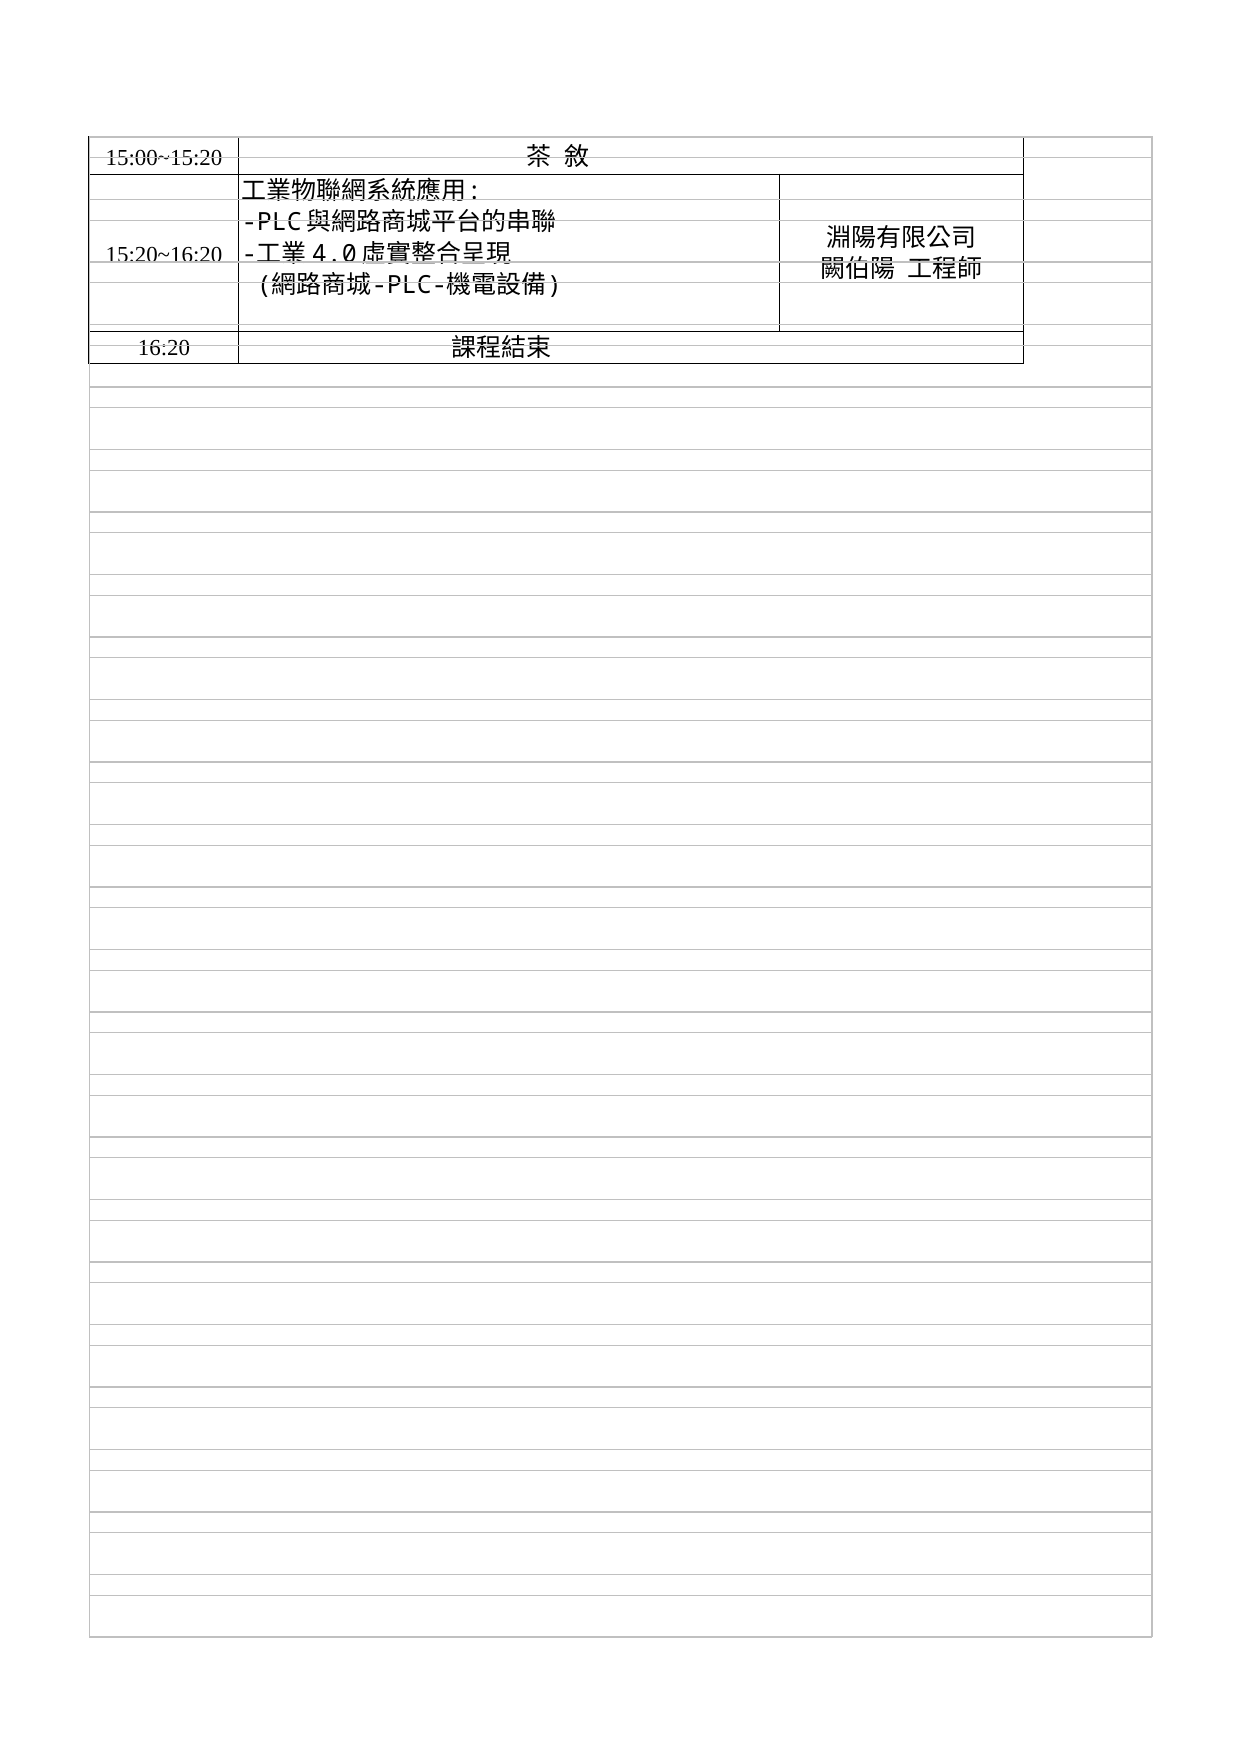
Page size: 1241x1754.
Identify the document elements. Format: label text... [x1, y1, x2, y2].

table_cell 16:20 [90, 332, 238, 345]
table_cell 15:00~15:20 [90, 138, 238, 157]
table_cell 15:20~16:20 [90, 221, 238, 261]
table_cell 茶 敘 [239, 138, 1023, 157]
table_cell [90, 200, 238, 220]
table_cell [90, 175, 238, 199]
table_cell 工業物聯網系統應用: -PLC與網路商城平台的串聯 -工業4.0虛實整合呈現 (網路商城-PLC-機電設備) [239, 221, 779, 261]
table_cell [90, 283, 238, 324]
table_cell [90, 325, 238, 331]
table_cell 課程結束 [239, 332, 1023, 345]
table_cell 15:00~15:20 [90, 158, 238, 173]
table_cell [780, 325, 1023, 331]
table_cell [780, 283, 1023, 324]
table_cell 闕伯陽 工程師 [780, 263, 1023, 282]
table_cell [780, 175, 1023, 199]
table_cell 課程結束 [239, 346, 1023, 363]
table_cell 茶 敘 [239, 158, 1023, 173]
table_cell 茶 敘 [531, 152, 547, 157]
table_cell 16:20 [90, 346, 238, 363]
table_cell 工業物聯網系統應用: -PLC與網路商城平台的串聯 -工業4.0虛實整合呈現 (網路商城-PLC-機電設備) [239, 283, 779, 324]
table_cell 淵陽有限公司 [780, 221, 1023, 261]
table_cell 工業物聯網系統應用: -PLC與網路商城平台的串聯 -工業4.0虛實整合呈現 (網路商城-PLC-機電設備) [239, 263, 779, 282]
table_cell 工業物聯網系統應用: -PLC與網路商城平台的串聯 -工業4.0虛實整合呈現 (網路商城-PLC-機電設備) [239, 200, 779, 220]
table_cell 工業物聯網系統應用: -PLC與網路商城平台的串聯 -工業4.0虛實整合呈現 (網路商城-PLC-機電設備) [239, 175, 779, 199]
table_cell [90, 263, 238, 282]
table_cell 工業物聯網系統應用: -PLC與網路商城平台的串聯 -工業4.0虛實整合呈現 (網路商城-PLC-機電設備) [239, 325, 779, 331]
table_cell [780, 200, 1023, 220]
